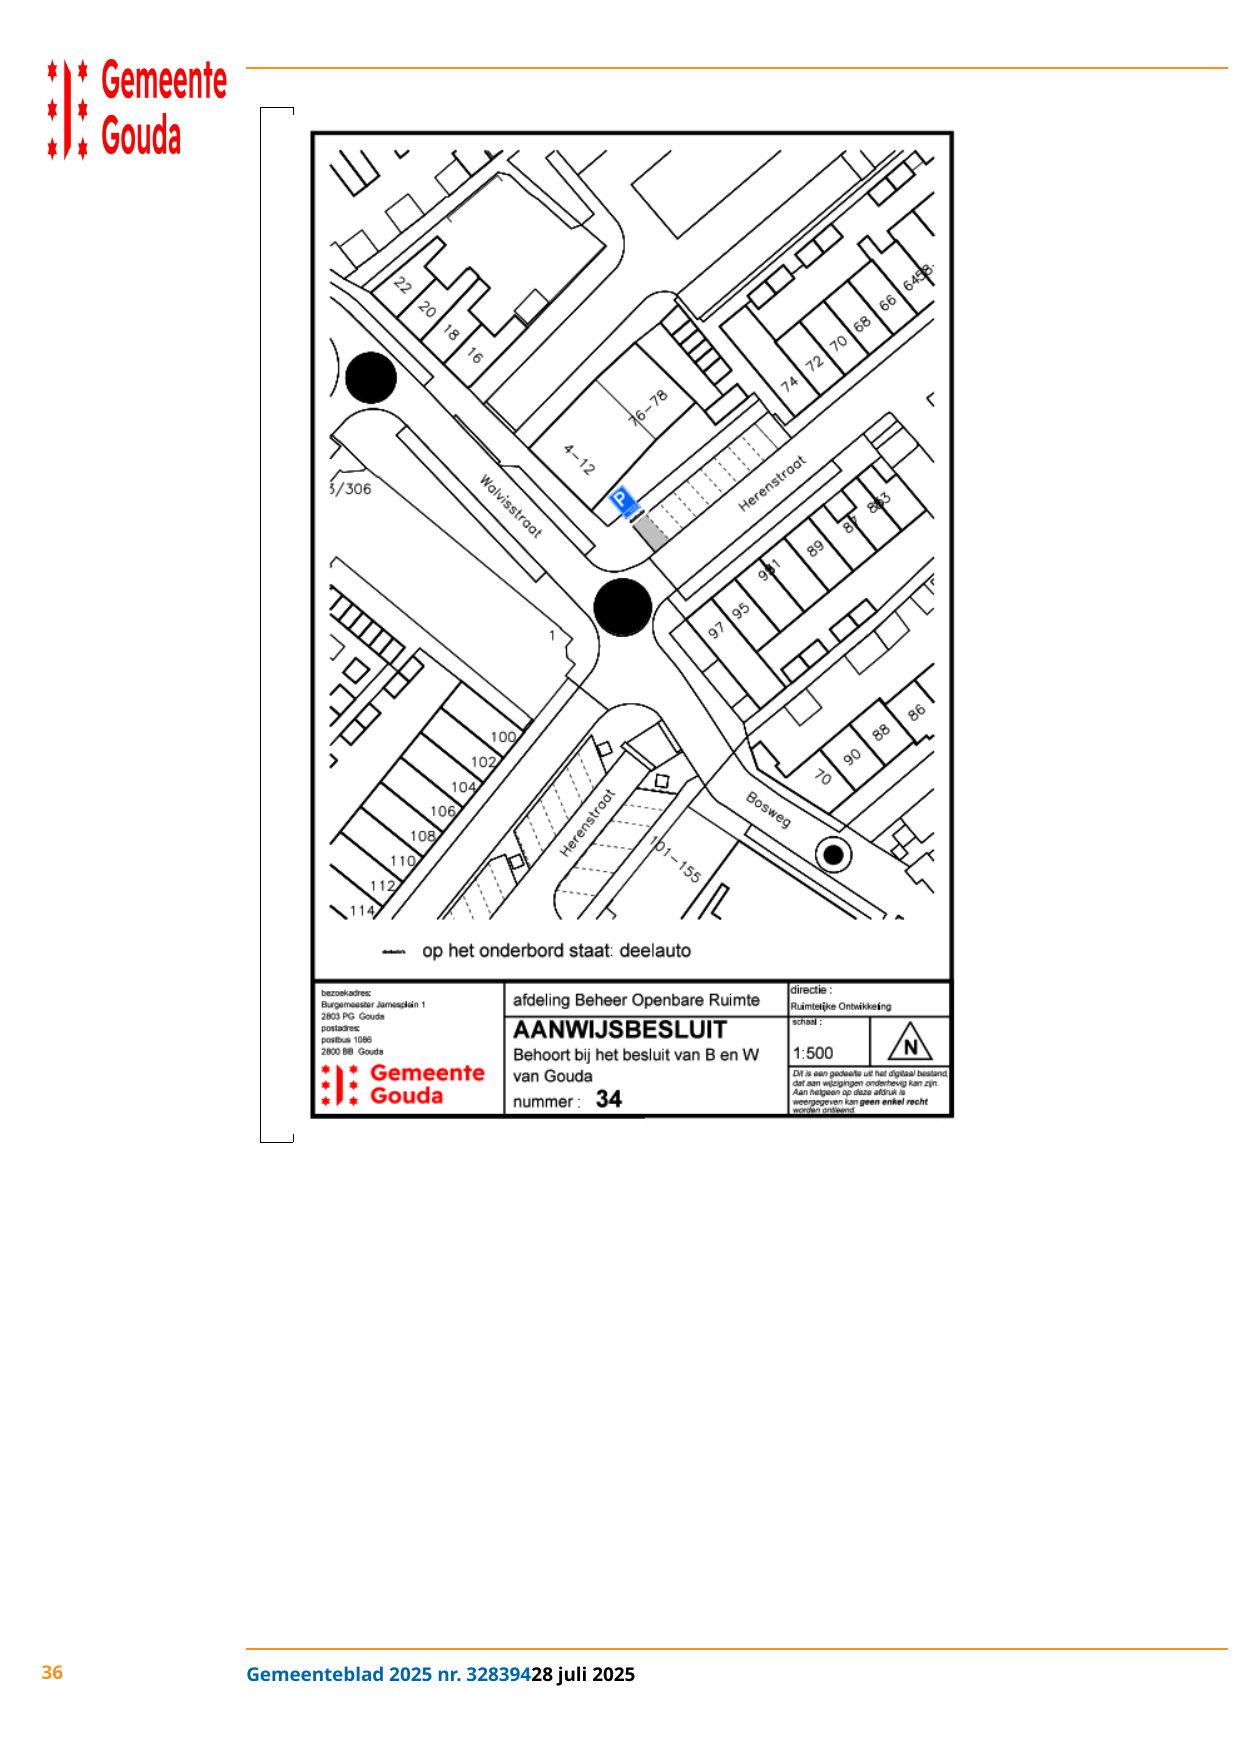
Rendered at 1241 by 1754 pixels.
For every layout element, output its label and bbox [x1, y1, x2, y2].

picture [268, 115, 978, 1134]
picture [41, 47, 231, 172]
